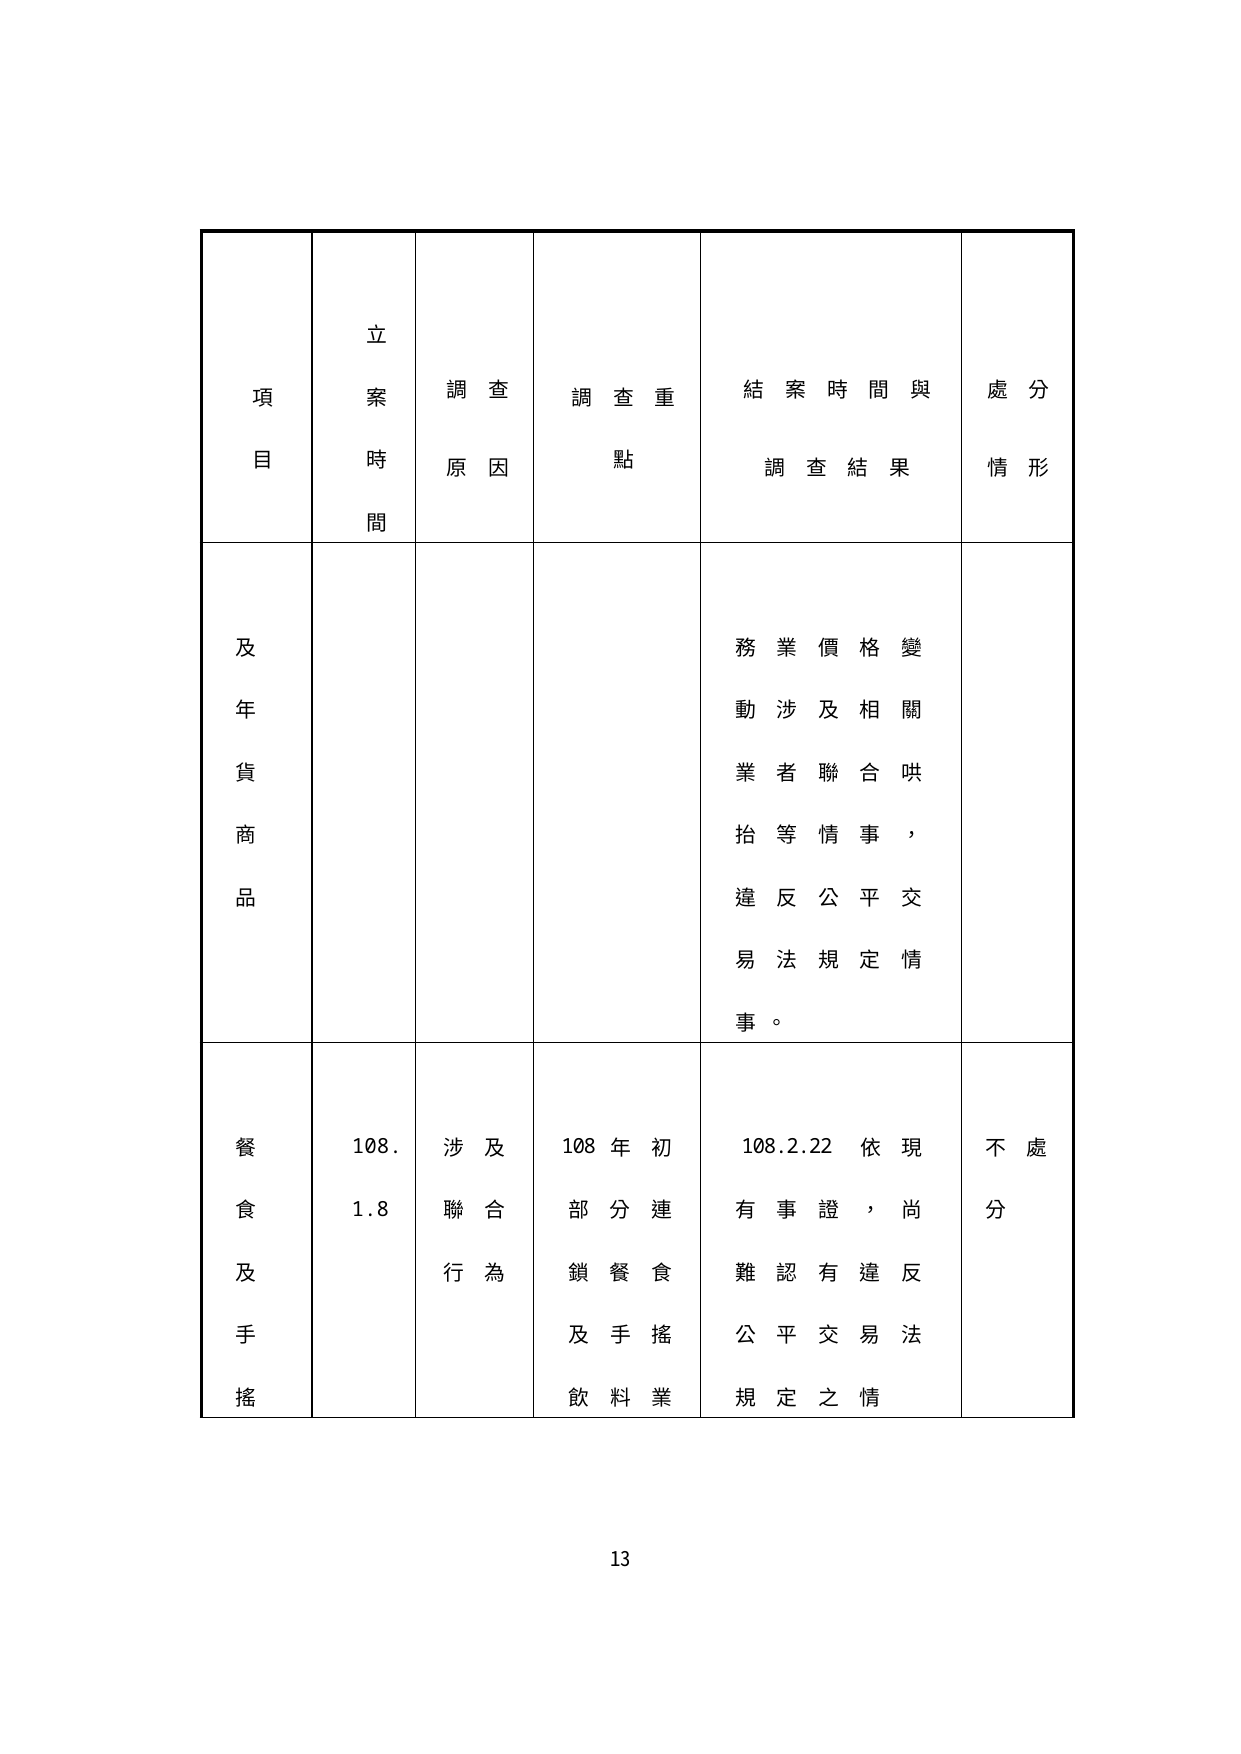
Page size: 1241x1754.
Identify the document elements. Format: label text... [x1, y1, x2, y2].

table_cell [962, 543, 1072, 1042]
table_cell 餐食及手搖 [203, 1043, 311, 1417]
table_cell 及年貨商品 [203, 543, 311, 1042]
table_header 處分 情形 [962, 233, 1072, 542]
table_cell 不處分 [962, 1043, 1072, 1417]
table_header 立案 時間 [313, 233, 415, 542]
table_header 項目 [203, 233, 311, 542]
table_cell 涉及聯合行為 [416, 1043, 533, 1417]
table_cell [534, 543, 700, 1042]
table_cell [416, 543, 533, 1042]
table_cell 108.1.8 [313, 1043, 415, 1417]
table_header 結案時間與 調查結果 [701, 233, 961, 542]
table_header 調查重點 [534, 233, 700, 542]
table_header 調查 原因 [416, 233, 533, 542]
table_cell [313, 543, 415, 1042]
table_cell 務業價格變動涉及相關業者聯合哄抬等情事，違反公平交易法規定情事。 [701, 543, 961, 1042]
table_cell 108.2.22依現有事證，尚難認有違反公平交易法規定之情 [701, 1043, 961, 1417]
table_cell 108年初部分連鎖餐食及手搖飲料業 [534, 1043, 700, 1417]
